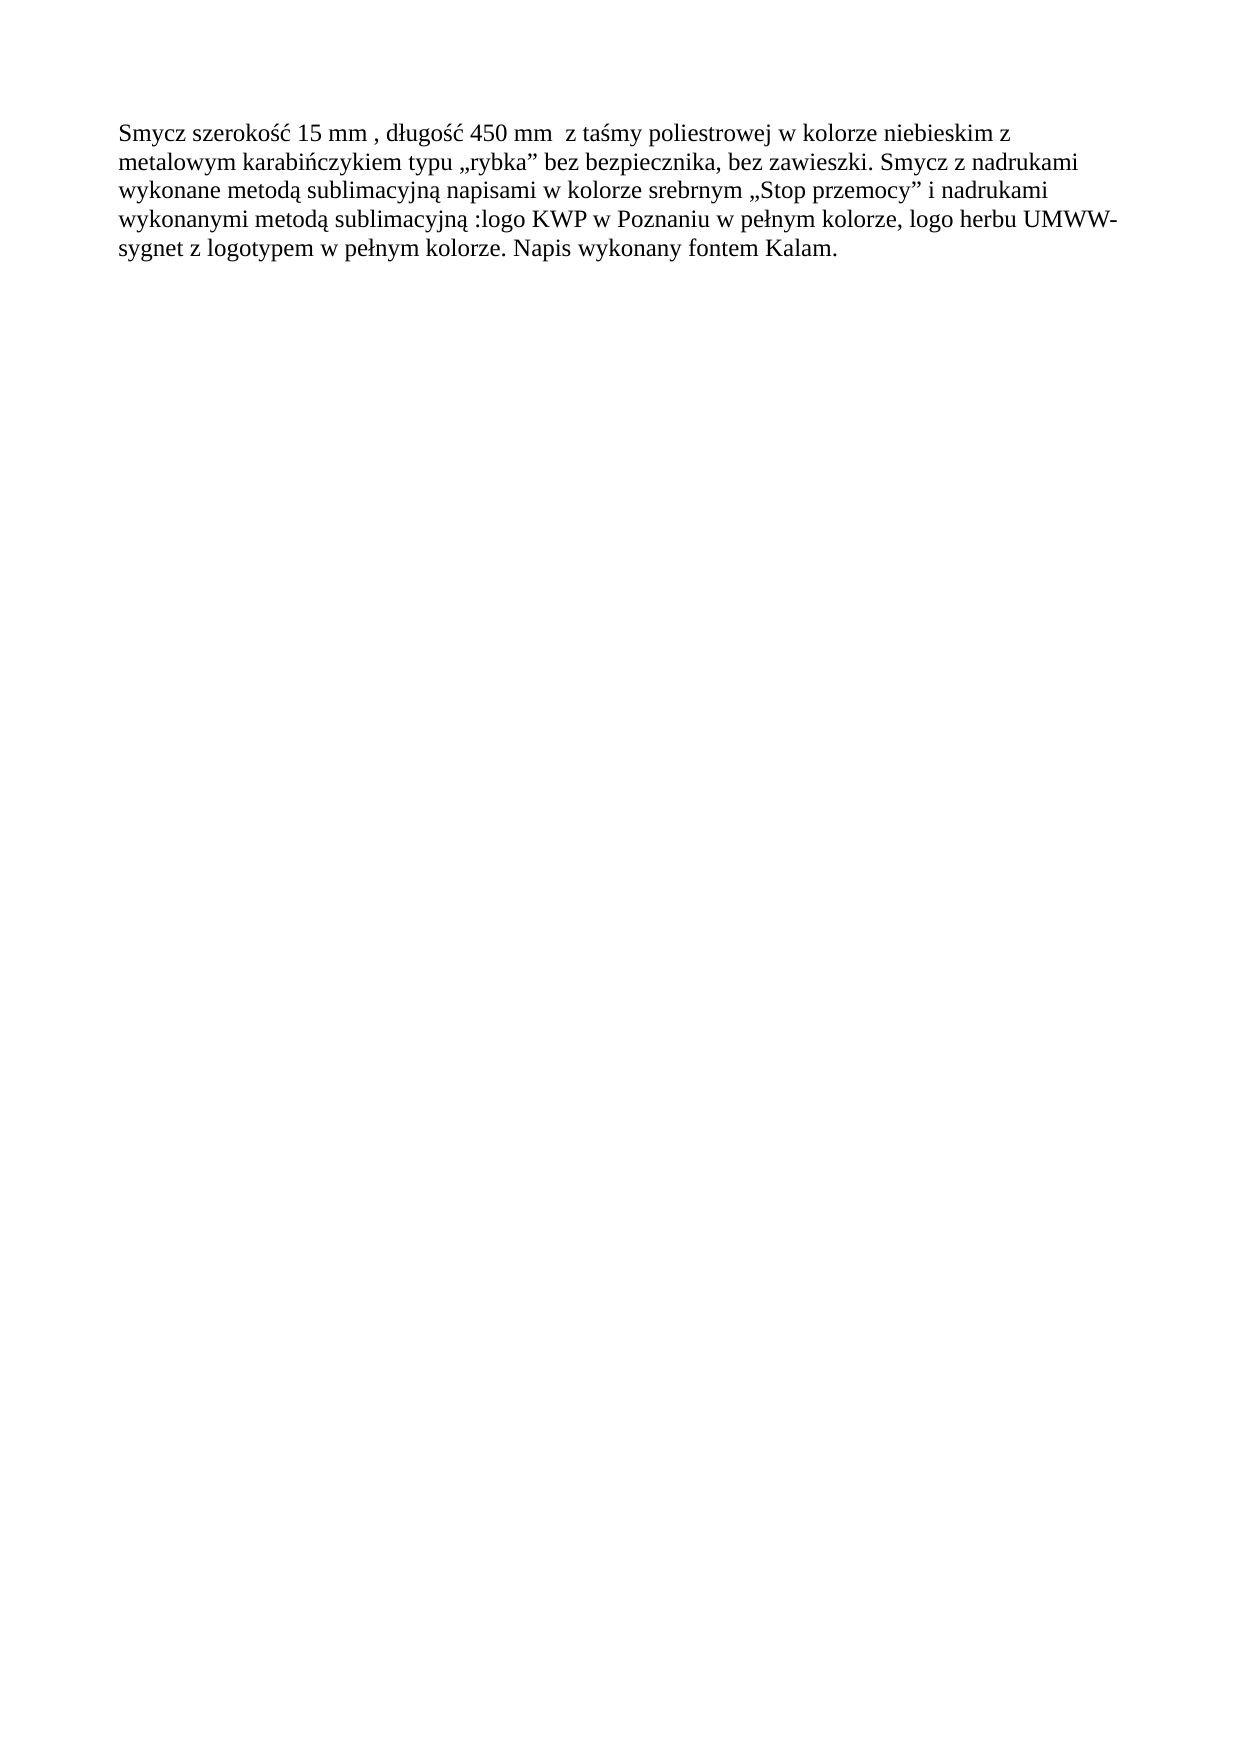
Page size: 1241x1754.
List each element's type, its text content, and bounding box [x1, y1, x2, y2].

text Smycz szerokość 15 mm , długość 450 mm z taśmy poliestrowej w kolorze niebieskim z metalowym karabińczykiem typu „rybka” bez bezpiecznika, bez zawieszki. Smycz z nadrukami wykonane metodą sublimacyjną napisami w kolorze srebrnym „Stop przemocy” i nadrukami wykonanymi metodą sublimacyjną :logo KWP w Poznaniu w pełnym kolorze, logo herbu UMWW- sygnet z logotypem w pełnym kolorze. Napis wykonany fontem Kalam. [118, 118, 1122, 262]
